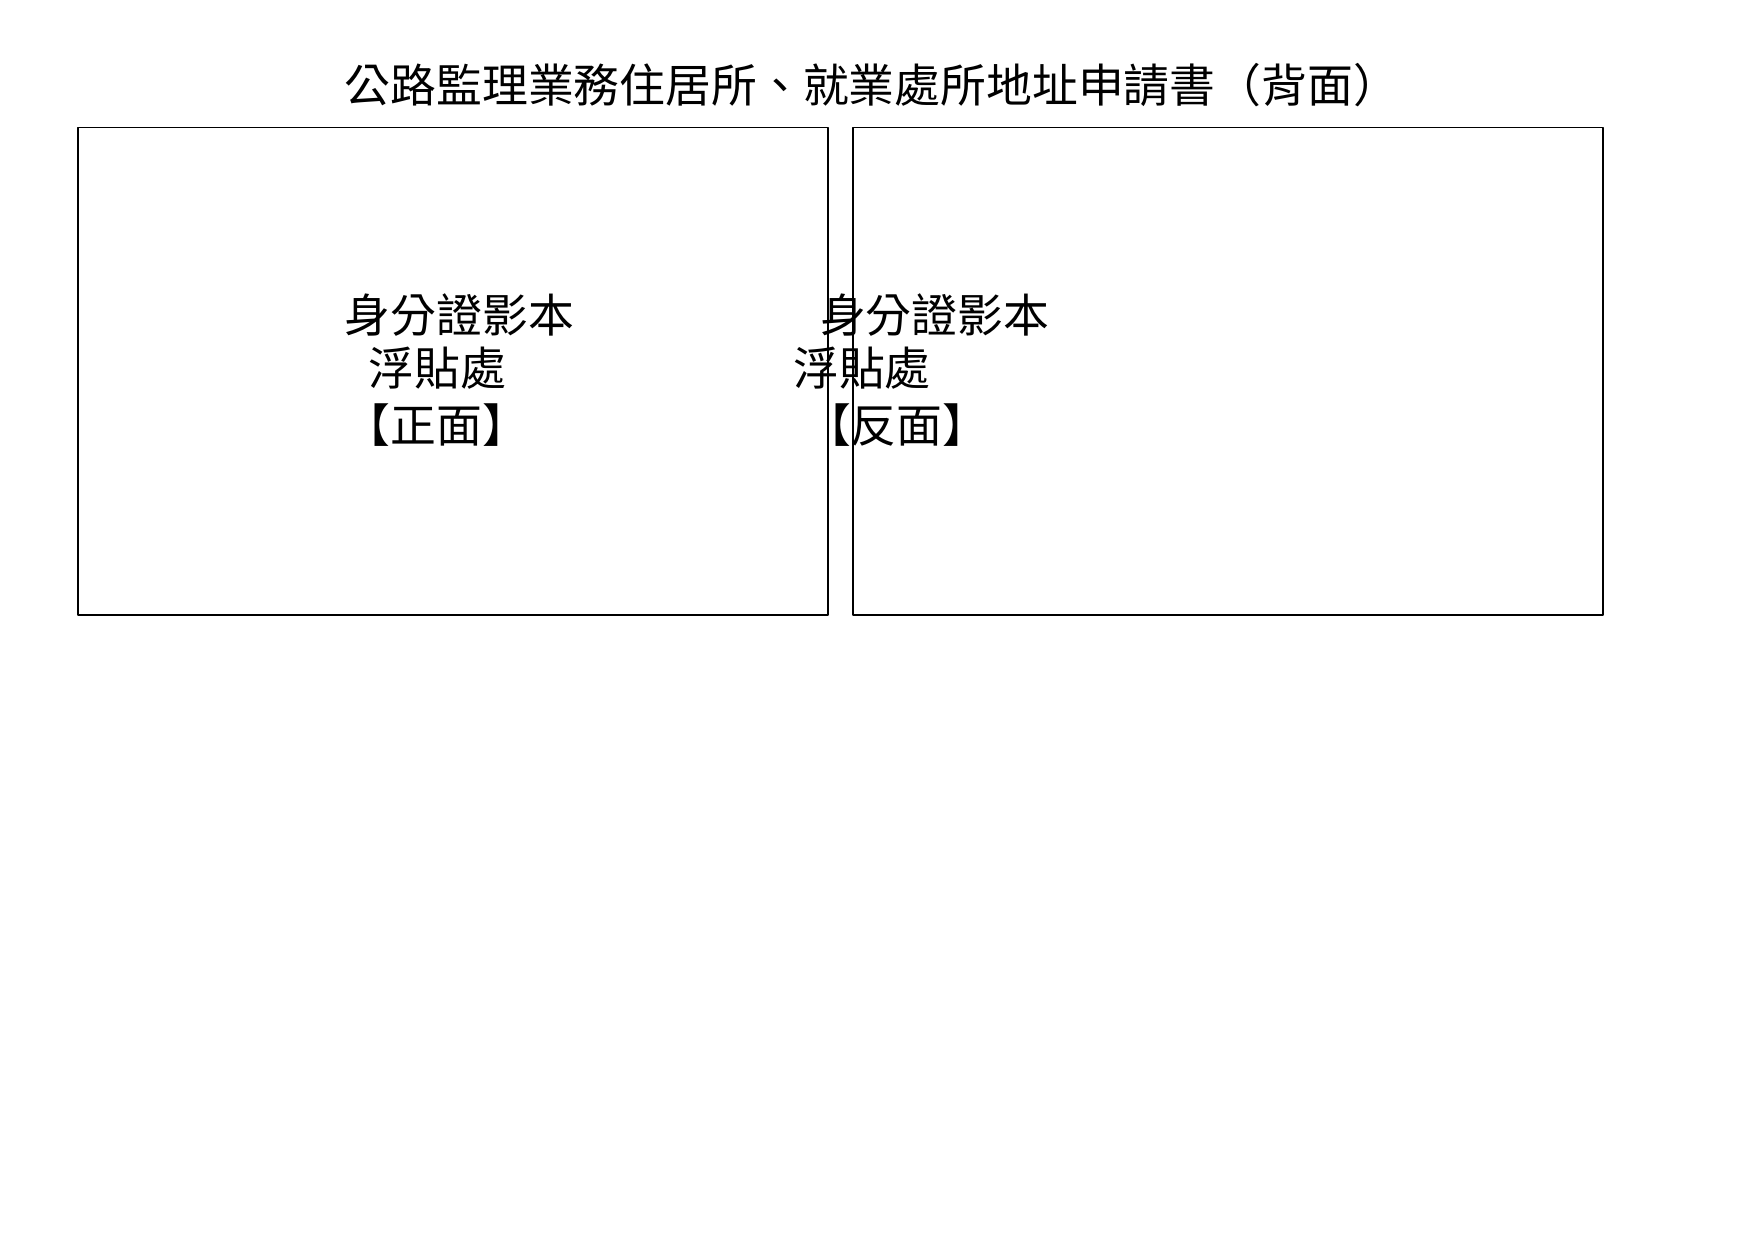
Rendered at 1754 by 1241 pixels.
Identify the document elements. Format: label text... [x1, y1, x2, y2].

text 身分證影本 身分證影本 [829, 282, 852, 320]
text 【正面】 【反面】 [868, 421, 884, 433]
text 【正面】 【反面】 [829, 397, 852, 454]
text 【正面】 【反面】 [344, 397, 827, 454]
text 身分證影本 身分證影本 [344, 282, 827, 339]
text 身分證影本 身分證影本 [854, 282, 1502, 339]
text 【正面】 【反面】 [854, 397, 1502, 454]
text 公路監理業務住居所、就業處所地址申請書（背面） [344, 54, 1502, 111]
text 浮貼處 浮貼處 [854, 339, 1502, 397]
text 身分證影本 身分證影本 [829, 322, 852, 339]
text 浮貼處 浮貼處 [829, 339, 852, 397]
text 浮貼處 浮貼處 [344, 339, 827, 397]
